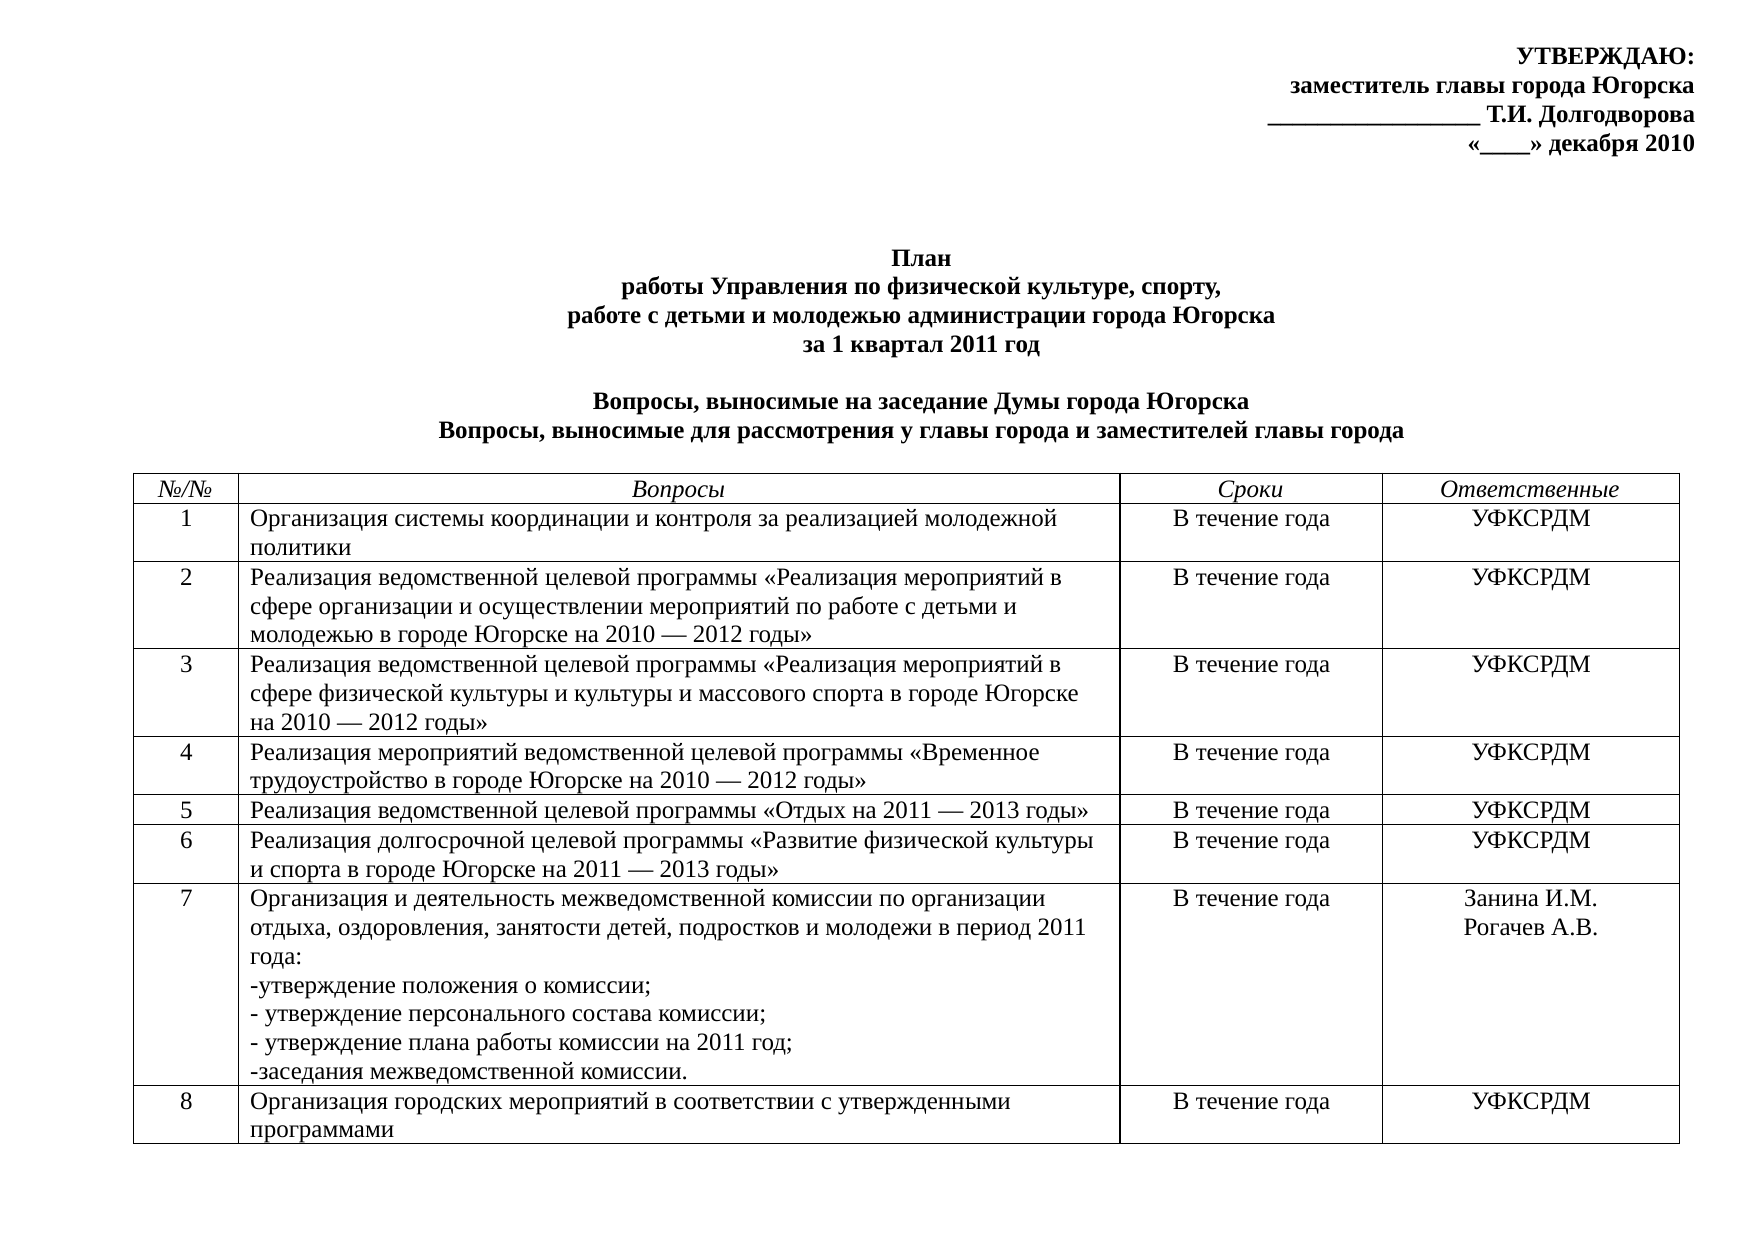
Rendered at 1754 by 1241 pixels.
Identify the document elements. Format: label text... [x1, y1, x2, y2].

text Вопросы, выносимые для рассмотрения у главы города и заместителей главы города [148, 415, 1695, 444]
table_header Ответственные [1383, 474, 1679, 502]
text УТВЕРЖДАЮ: [148, 41, 1695, 70]
table_cell Реализация ведомственной целевой программы «Реализация мероприятий в сфере организации и осуществлении мероприятий по работе с детьми и молодежью в городе Югорске на 2010 — 2012 годы» [239, 562, 1119, 648]
table_cell 6 [134, 825, 238, 882]
table_cell В течение года [1121, 562, 1382, 648]
table_cell УФКСРДМ [1383, 649, 1679, 736]
table_cell 3 [134, 649, 238, 736]
table_cell 1 [134, 504, 238, 561]
table_cell УФКСРДМ [1383, 562, 1679, 648]
table_header №/№ [134, 474, 238, 502]
table_cell В течение года [1121, 1086, 1382, 1143]
table_cell 8 [134, 1086, 238, 1143]
table_cell 7 [134, 884, 238, 1085]
table_cell Реализация долгосрочной целевой программы «Развитие физической культуры и спорта в городе Югорске на 2011 — 2013 годы» [239, 825, 1119, 882]
table_cell Занина И.М. Рогачев А.В. [1383, 884, 1679, 1085]
table_cell 2 [134, 562, 238, 648]
table_cell УФКСРДМ [1383, 737, 1679, 794]
table_cell Реализация мероприятий ведомственной целевой программы «Временное трудоустройство в городе Югорске на 2010 — 2012 годы» [239, 737, 1119, 794]
text заместитель главы города Югорска [148, 70, 1695, 99]
table_cell УФКСРДМ [1383, 1086, 1679, 1143]
text План [148, 243, 1695, 271]
table_cell УФКСРДМ [1383, 825, 1679, 882]
table_cell 5 [134, 795, 238, 824]
table_cell Организация и деятельность межведомственной комиссии по организации отдыха, оздоровления, занятости детей, подростков и молодежи в период 2011 года: -утверждение положения о комиссии; - утверждение персонального состава комиссии; - утверждение плана работы комиссии на 2011 год; -заседания межведомственной комиссии. [239, 884, 1119, 1085]
table_cell 4 [134, 737, 238, 794]
table_cell Организация городских мероприятий в соответствии с утвержденными программами [239, 1086, 1119, 1143]
table_cell УФКСРДМ [1383, 795, 1679, 824]
table_cell Реализация ведомственной целевой программы «Отдых на 2011 — 2013 годы» [239, 795, 1119, 824]
text «____» декабря 2010 [148, 128, 1695, 156]
table_header Вопросы [239, 474, 1119, 502]
table_cell В течение года [1121, 737, 1382, 794]
text _________________ Т.И. Долгодворова [148, 99, 1695, 128]
text работе с детьми и молодежью администрации города Югорска [148, 300, 1695, 329]
table_cell Организация системы координации и контроля за реализацией молодежной политики [239, 504, 1119, 561]
text за 1 квартал 2011 год [148, 329, 1695, 358]
table_cell В течение года [1121, 825, 1382, 882]
table_cell В течение года [1121, 649, 1382, 736]
table_cell В течение года [1121, 795, 1382, 824]
text работы Управления по физической культуре, спорту, [148, 271, 1695, 300]
table_cell УФКСРДМ [1383, 504, 1679, 561]
table_header Сроки [1121, 474, 1382, 502]
table_cell В течение года [1121, 884, 1382, 1085]
text Вопросы, выносимые на заседание Думы города Югорска [148, 386, 1695, 415]
table_cell В течение года [1121, 504, 1382, 561]
table_cell Реализация ведомственной целевой программы «Реализация мероприятий в сфере физической культуры и культуры и массового спорта в городе Югорске на 2010 — 2012 годы» [239, 649, 1119, 736]
